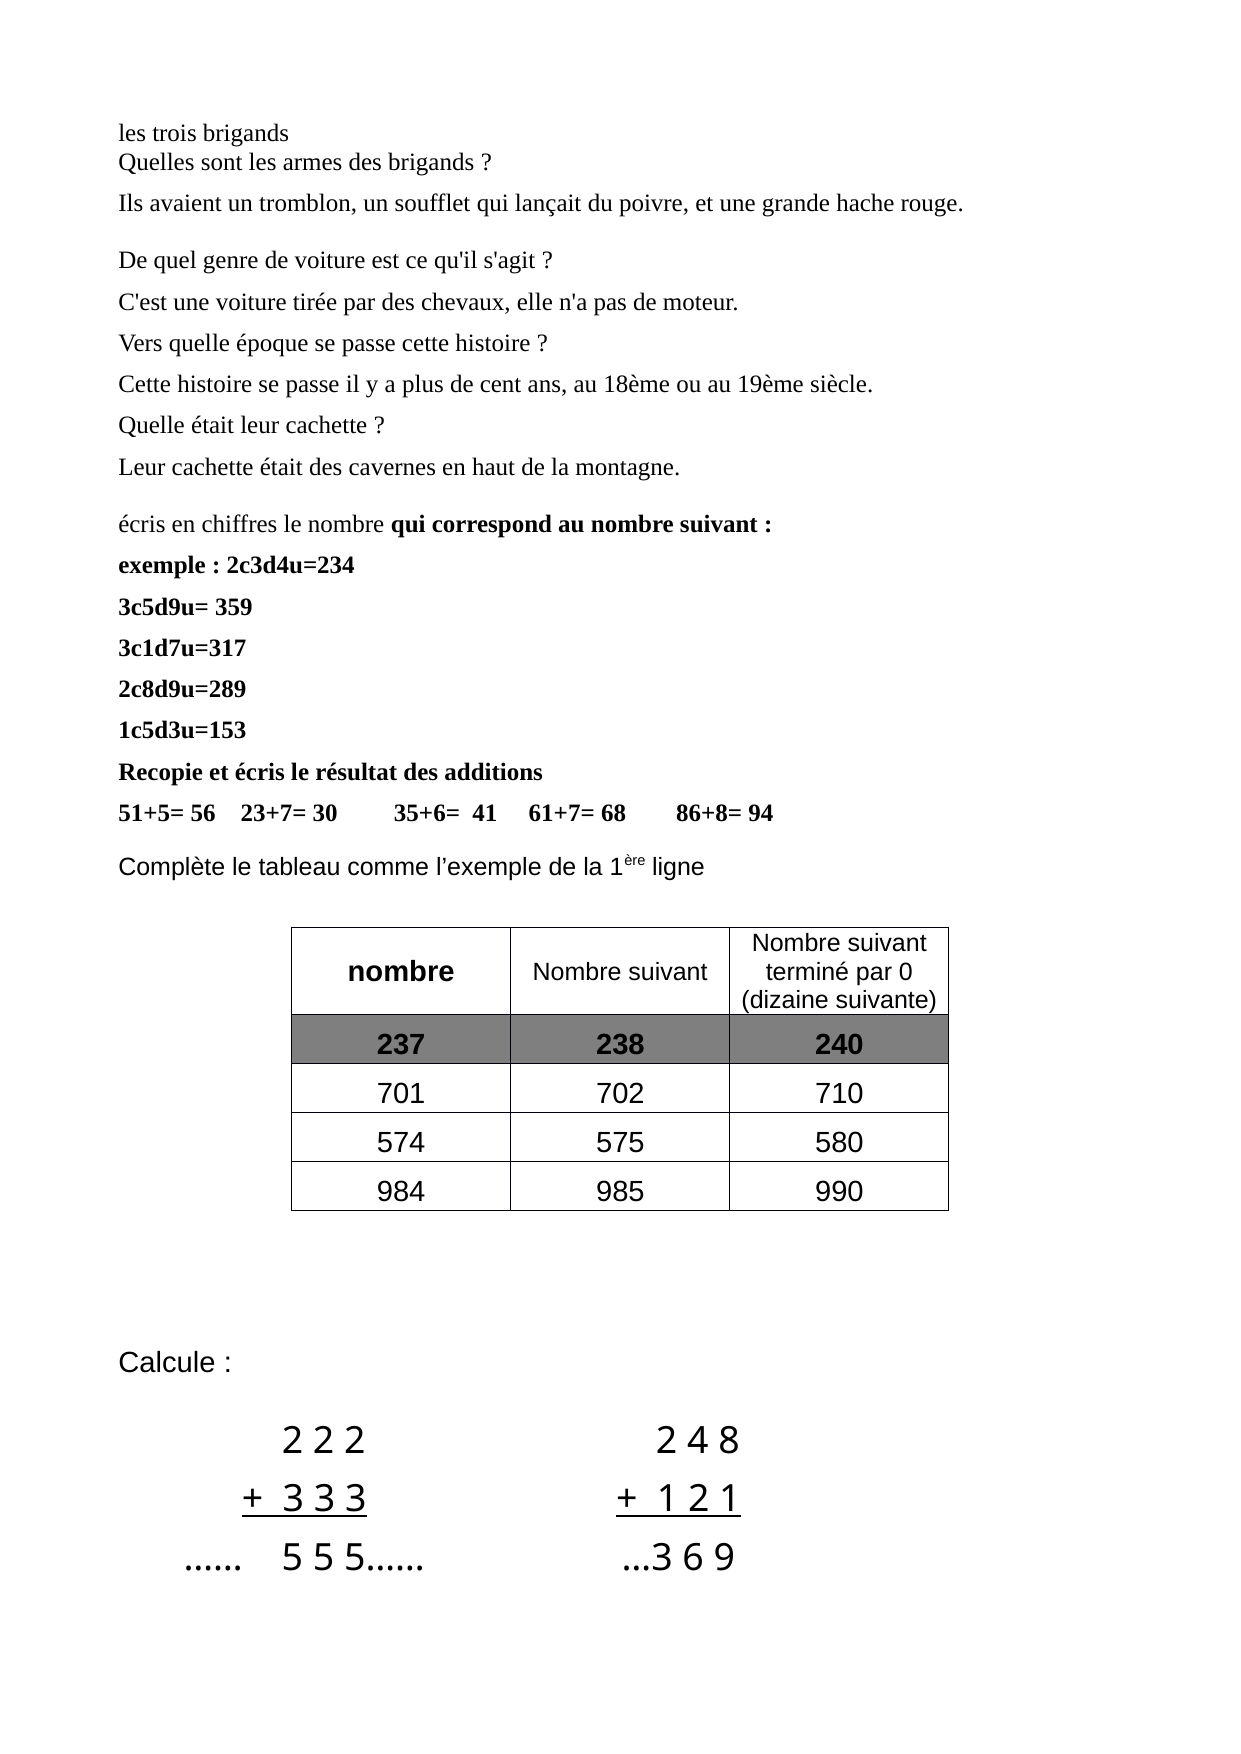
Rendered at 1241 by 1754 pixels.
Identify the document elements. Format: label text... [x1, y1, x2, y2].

text Ils avaient un tromblon, un soufflet qui lançait du poivre, et une grande hache rouge. [118, 188, 1122, 217]
text Quelles sont les armes des brigands ? [118, 147, 1122, 176]
text 3c1d7u=317 [118, 633, 1122, 662]
table_cell 985 [511, 1162, 729, 1210]
text Recopie et écris le résultat des additions [118, 757, 1122, 786]
table_cell 238 [511, 1015, 729, 1063]
text Quelle était leur cachette ? [118, 411, 1122, 439]
table_header Nombre suivant [511, 928, 729, 1014]
table_cell 710 [730, 1064, 948, 1112]
text les trois brigands [118, 118, 1122, 147]
text 51+5= 56 23+7= 30 35+6= 41 61+7= 68 86+8= 94 [118, 798, 1122, 827]
table_cell 984 [292, 1162, 510, 1210]
text 1c5d3u=153 [118, 716, 1122, 744]
table_header Nombre suivant terminé par 0 (dizaine suivante) [730, 928, 948, 1014]
text Calcule : [118, 1345, 1122, 1378]
table_header nombre [292, 928, 510, 1014]
table_header 2 2 2 + 3 3 3 …… 5 5 5…… [117, 1379, 491, 1616]
table_cell 580 [730, 1113, 948, 1161]
table_cell 240 [730, 1015, 948, 1063]
text C'est une voiture tirée par des chevaux, elle n'a pas de moteur. [118, 287, 1122, 316]
table_cell 237 [292, 1015, 510, 1063]
text Leur cachette était des cavernes en haut de la montagne. [118, 452, 1122, 481]
table_cell 701 [292, 1064, 510, 1112]
table_cell 702 [511, 1064, 729, 1112]
text écris en chiffres le nombre qui correspond au nombre suivant : [118, 509, 1122, 538]
text 2c8d9u=289 [118, 674, 1122, 703]
table_cell 990 [730, 1162, 948, 1210]
text 3c5d9u= 359 [118, 592, 1122, 621]
text Vers quelle époque se passe cette histoire ? [118, 328, 1122, 357]
text De quel genre de voiture est ce qu'il s'agit ? [118, 246, 1122, 274]
table_cell 575 [511, 1113, 729, 1161]
text Cette histoire se passe il y a plus de cent ans, au 18ème ou au 19ème siècle. [118, 369, 1122, 398]
table_cell 574 [292, 1113, 510, 1161]
subtitle Complète le tableau comme l’exemple de la 1ère ligne [118, 852, 1122, 881]
text exemple : 2c3d4u=234 [118, 551, 1122, 579]
table_header 2 4 8 + 1 2 1 …3 6 9 [491, 1379, 865, 1616]
